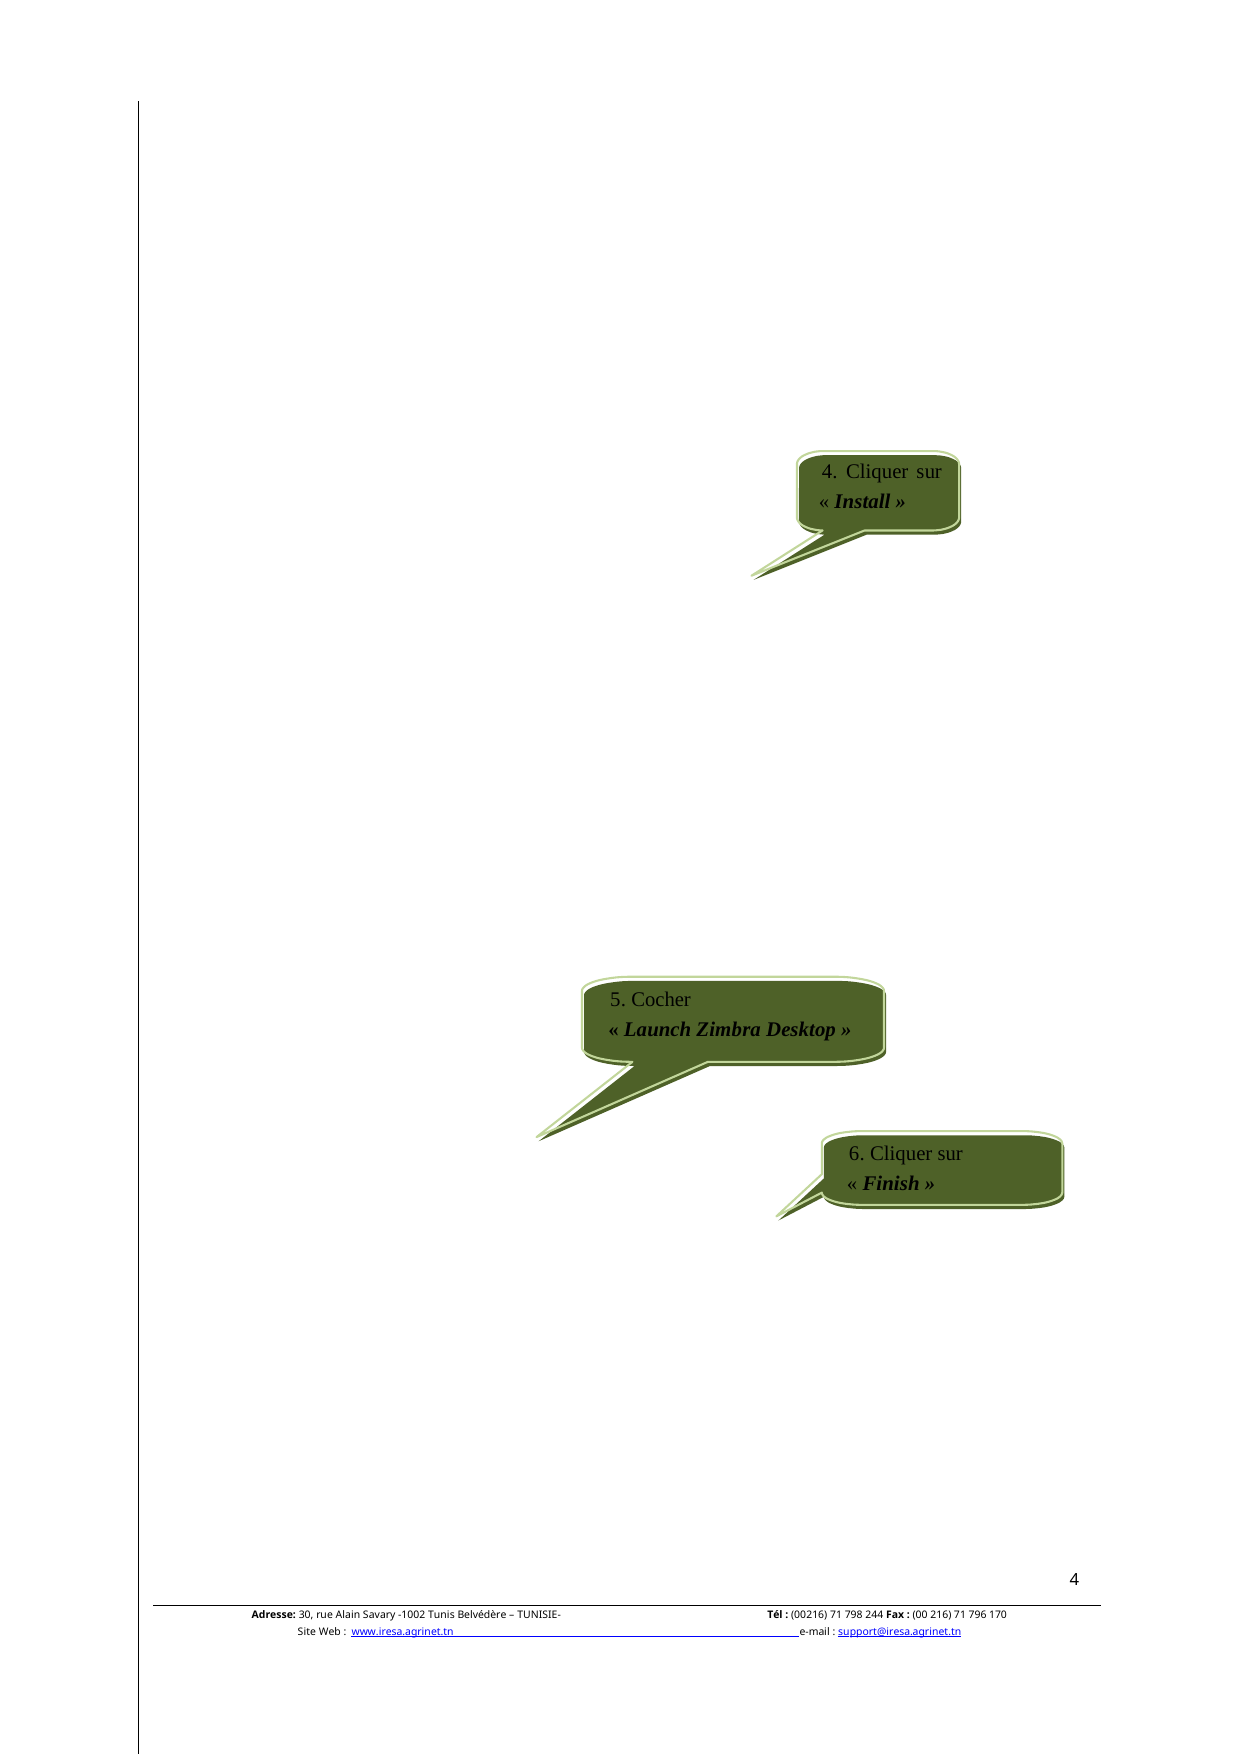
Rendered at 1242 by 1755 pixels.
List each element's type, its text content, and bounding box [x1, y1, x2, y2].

text Adresse: 30, rue Alain Savary -1002 Tunis Belvédère – TUNISIE- Tél : (00216) 71 798 244 Fax : (00 216) 71 796 170 [226, 1607, 1032, 1621]
text 6. Cliquer sur [175, 1141, 821, 1165]
text « Finish » [175, 1170, 820, 1194]
text « Install » [175, 488, 795, 512]
text 4. Cliquer sur [175, 459, 797, 483]
text Site Web : www.iresa.agrinet.tn e-mail : support@iresa.agrinet.tn [286, 1624, 973, 1638]
text 4 [175, 1568, 1079, 1587]
text « Launch Zimbra Desktop » [887, 1017, 1089, 1041]
